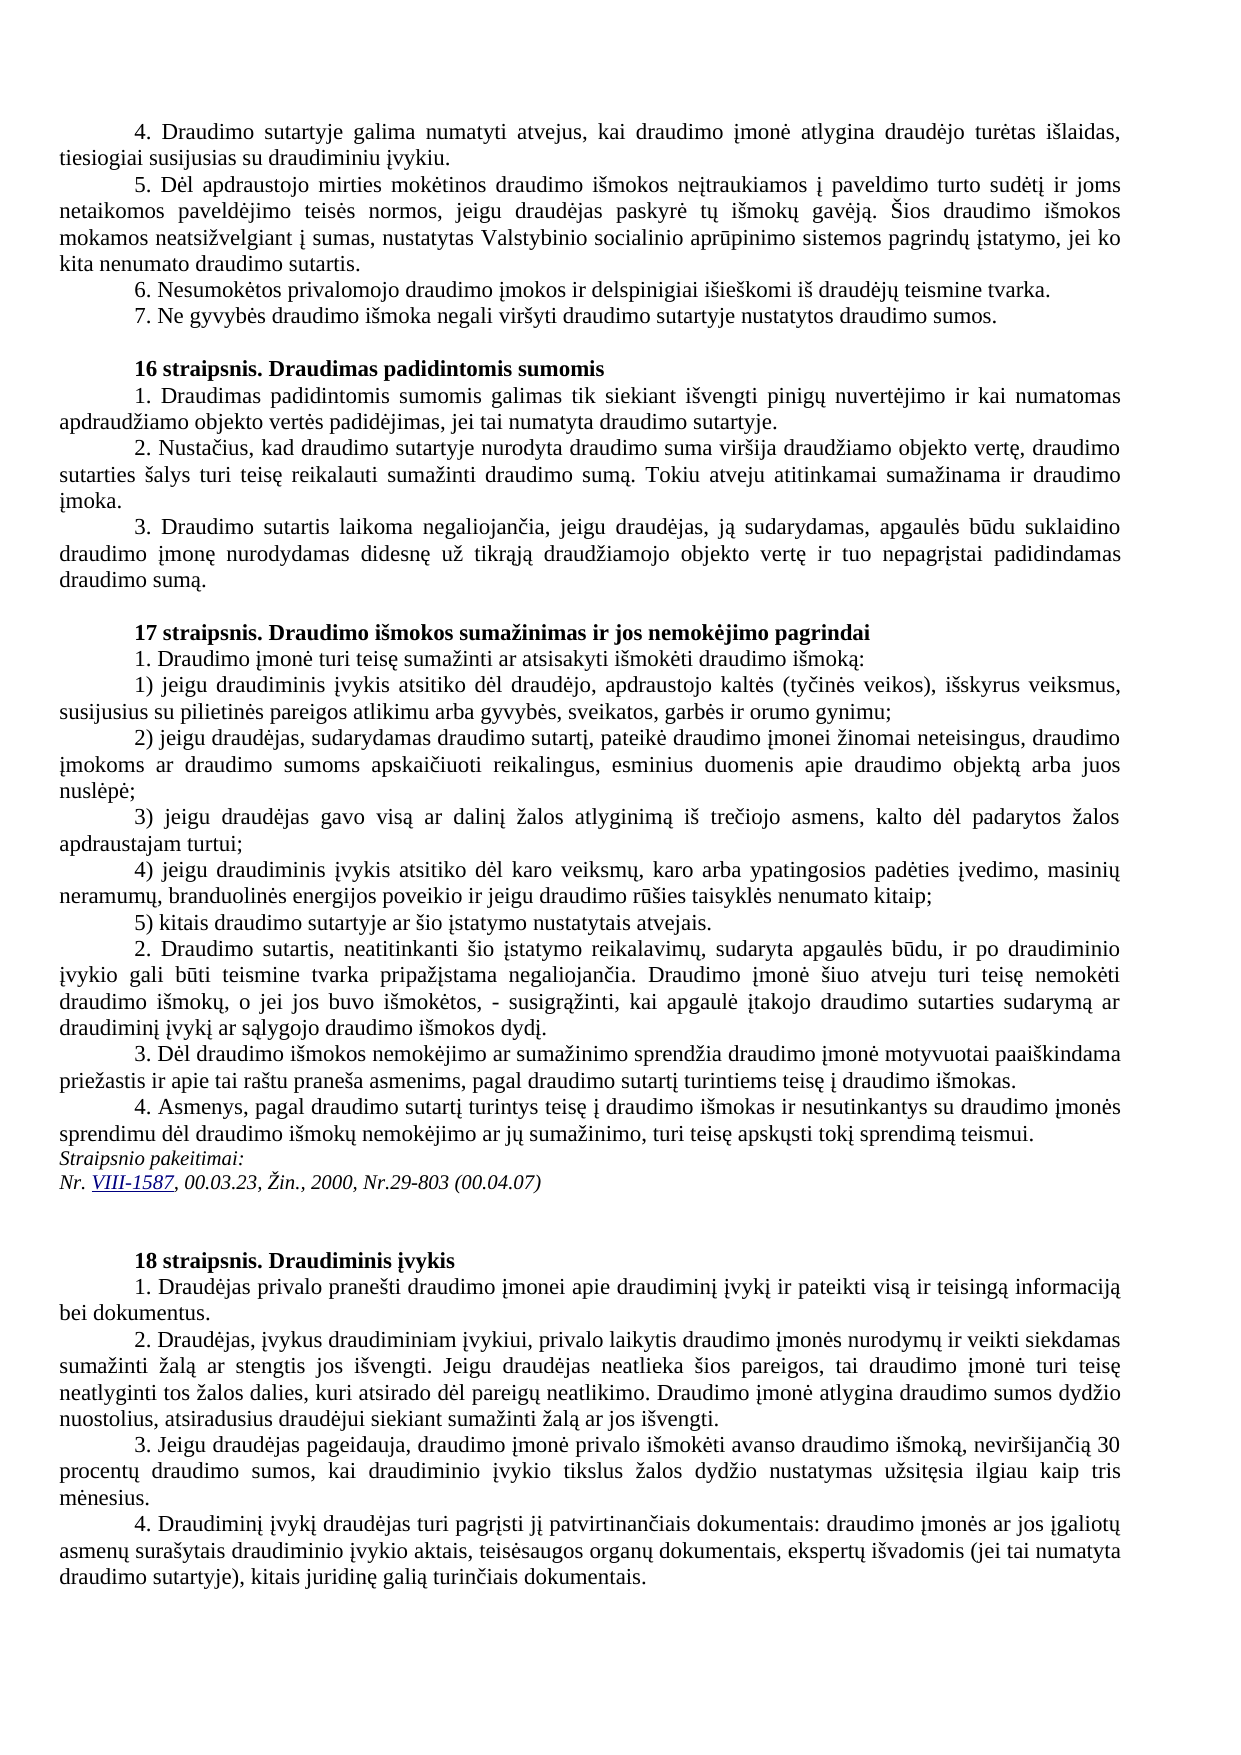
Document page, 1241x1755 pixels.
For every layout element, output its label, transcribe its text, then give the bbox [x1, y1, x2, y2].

text 4) jeigu draudiminis įvykis atsitiko dėl karo veiksmų, karo arba ypatingosios padėties įvedimo, masinių neramumų, branduolinės energijos poveikio ir jeigu draudimo rūšies taisyklės nenumato kitaip; [59, 856, 1122, 909]
text 5) kitais draudimo sutartyje ar šio įstatymo nustatytais atvejais. [59, 909, 1122, 935]
text 2. Draudimo sutartis, neatitinkanti šio įstatymo reikalavimų, sudaryta apgaulės būdu, ir po draudiminio įvykio gali būti teismine tvarka pripažįstama negaliojančia. Draudimo įmonė šiuo atveju turi teisę nemokėti draudimo išmokų, o jei jos buvo išmokėtos, - susigrąžinti, kai apgaulė įtakojo draudimo sutarties sudarymą ar draudiminį įvykį ar sąlygojo draudimo išmokos dydį. [59, 935, 1122, 1041]
text 7. Ne gyvybės draudimo išmoka negali viršyti draudimo sutartyje nustatytos draudimo sumos. [59, 303, 1122, 329]
text 5. Dėl apdraustojo mirties mokėtinos draudimo išmokos neįtraukiamos į paveldimo turto sudėtį ir joms netaikomos paveldėjimo teisės normos, jeigu draudėjas paskyrė tų išmokų gavėją. Šios draudimo išmokos mokamos neatsižvelgiant į sumas, nustatytas Valstybinio socialinio aprūpinimo sistemos pagrindų įstatymo, jei ko kita nenumato draudimo sutartis. [59, 171, 1122, 276]
text 4. Draudimo sutartyje galima numatyti atvejus, kai draudimo įmonė atlygina draudėjo turėtas išlaidas, tiesiogiai susijusias su draudiminiu įvykiu. [59, 118, 1122, 171]
text Straipsnio pakeitimai: [59, 1146, 1122, 1170]
text 1. Draudimas padidintomis sumomis galimas tik siekiant išvengti pinigų nuvertėjimo ir kai numatomas apdraudžiamo objekto vertės padidėjimas, jei tai numatyta draudimo sutartyje. [59, 382, 1122, 434]
text 4. Draudiminį įvykį draudėjas turi pagrįsti jį patvirtinančiais dokumentais: draudimo įmonės ar jos įgaliotų asmenų surašytais draudiminio įvykio aktais, teisėsaugos organų dokumentais, ekspertų išvadomis (jei tai numatyta draudimo sutartyje), kitais juridinę galią turinčiais dokumentais. [59, 1510, 1122, 1589]
text 1. Draudimo įmonė turi teisę sumažinti ar atsisakyti išmokėti draudimo išmoką: [59, 645, 1122, 672]
text 3. Jeigu draudėjas pageidauja, draudimo įmonė privalo išmokėti avanso draudimo išmoką, neviršijančią 30 procentų draudimo sumos, kai draudiminio įvykio tikslus žalos dydžio nustatymas užsitęsia ilgiau kaip tris mėnesius. [59, 1431, 1122, 1510]
text Nr. VIII-1587, 00.03.23, Žin., 2000, Nr.29-803 (00.04.07) [59, 1170, 1122, 1194]
text 18 straipsnis. Draudiminis įvykis [59, 1247, 1122, 1273]
text 6. Nesumokėtos privalomojo draudimo įmokos ir delspinigiai išieškomi iš draudėjų teismine tvarka. [59, 276, 1122, 303]
text 16 straipsnis. Draudimas padidintomis sumomis [59, 355, 1122, 382]
text 17 straipsnis. Draudimo išmokos sumažinimas ir jos nemokėjimo pagrindai [59, 619, 1122, 645]
text 1. Draudėjas privalo pranešti draudimo įmonei apie draudiminį įvykį ir pateikti visą ir teisingą informaciją bei dokumentus. [59, 1273, 1122, 1326]
text 3. Draudimo sutartis laikoma negaliojančia, jeigu draudėjas, ją sudarydamas, apgaulės būdu suklaidino draudimo įmonę nurodydamas didesnę už tikrąją draudžiamojo objekto vertę ir tuo nepagrįstai padidindamas draudimo sumą. [59, 513, 1122, 592]
text 3. Dėl draudimo išmokos nemokėjimo ar sumažinimo sprendžia draudimo įmonė motyvuotai paaiškindama priežastis ir apie tai raštu praneša asmenims, pagal draudimo sutartį turintiems teisę į draudimo išmokas. [59, 1041, 1122, 1093]
text 4. Asmenys, pagal draudimo sutartį turintys teisę į draudimo išmokas ir nesutinkantys su draudimo įmonės sprendimu dėl draudimo išmokų nemokėjimo ar jų sumažinimo, turi teisę apskųsti tokį sprendimą teismui. [59, 1093, 1122, 1146]
text 3) jeigu draudėjas gavo visą ar dalinį žalos atlyginimą iš trečiojo asmens, kalto dėl padarytos žalos apdraustajam turtui; [59, 803, 1122, 856]
text 2) jeigu draudėjas, sudarydamas draudimo sutartį, pateikė draudimo įmonei žinomai neteisingus, draudimo įmokoms ar draudimo sumoms apskaičiuoti reikalingus, esminius duomenis apie draudimo objektą arba juos nuslėpė; [59, 724, 1122, 803]
text 1) jeigu draudiminis įvykis atsitiko dėl draudėjo, apdraustojo kaltės (tyčinės veikos), išskyrus veiksmus, susijusius su pilietinės pareigos atlikimu arba gyvybės, sveikatos, garbės ir orumo gynimu; [59, 672, 1122, 724]
text 2. Nustačius, kad draudimo sutartyje nurodyta draudimo suma viršija draudžiamo objekto vertę, draudimo sutarties šalys turi teisę reikalauti sumažinti draudimo sumą. Tokiu atveju atitinkamai sumažinama ir draudimo įmoka. [59, 434, 1122, 513]
text 2. Draudėjas, įvykus draudiminiam įvykiui, privalo laikytis draudimo įmonės nurodymų ir veikti siekdamas sumažinti žalą ar stengtis jos išvengti. Jeigu draudėjas neatlieka šios pareigos, tai draudimo įmonė turi teisę neatlyginti tos žalos dalies, kuri atsirado dėl pareigų neatlikimo. Draudimo įmonė atlygina draudimo sumos dydžio nuostolius, atsiradusius draudėjui siekiant sumažinti žalą ar jos išvengti. [59, 1326, 1122, 1431]
